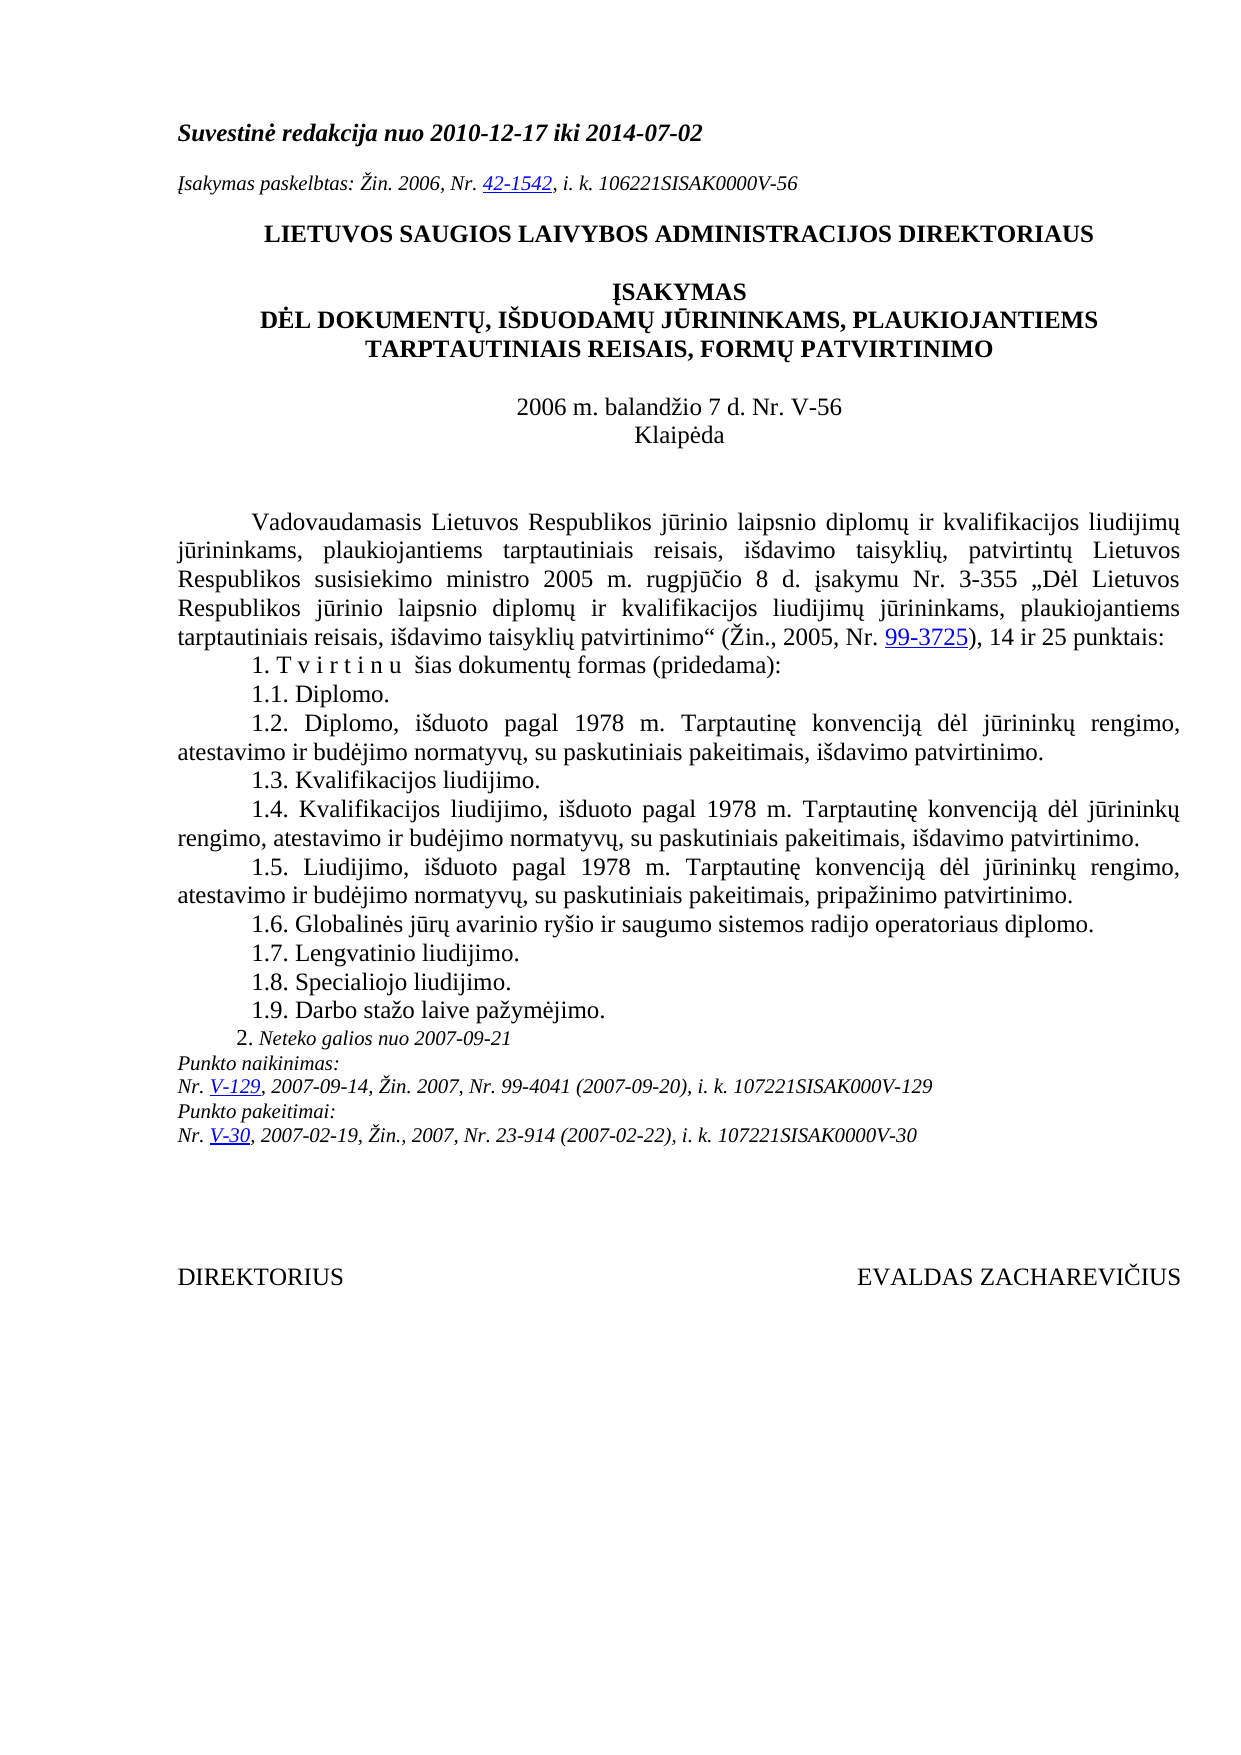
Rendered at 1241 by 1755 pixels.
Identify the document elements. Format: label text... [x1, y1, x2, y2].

text 1.3. Kvalifikacijos liudijimo. [177, 765, 1181, 794]
text DĖL DOKUMENTŲ, IŠDUODAMŲ JŪRININKAMS, PLAUKIOJANTIEMS TARPTAUTINIAIS REISAIS, FORMŲ PATVIRTINIMO [177, 305, 1181, 363]
text 1. Tvirtinu šias dokumentų formas (pridedama): [177, 650, 1181, 679]
text 2006 m. balandžio 7 d. Nr. V-56 [177, 392, 1181, 420]
text 1.1. Diplomo. [177, 679, 1181, 708]
text Vadovaudamasis Lietuvos Respublikos jūrinio laipsnio diplomų ir kvalifikacijos liudijimų jūrininkams, plaukiojantiems tarptautiniais reisais, išdavimo taisyklių, patvirtintų Lietuvos Respublikos susisiekimo ministro 2005 m. rugpjūčio 8 d. įsakymu Nr. 3-355 „Dėl Lietuvos Respublikos jūrinio laipsnio diplomų ir kvalifikacijos liudijimų jūrininkams, plaukiojantiems tarptautiniais reisais, išdavimo taisyklių patvirtinimo“ (Žin., 2005, Nr. 99-3725), 14 ir 25 punktais: [177, 507, 1181, 650]
text Punkto naikinimas: [177, 1050, 1181, 1074]
text 1.5. Liudijimo, išduoto pagal 1978 m. Tarptautinę konvenciją dėl jūrininkų rengimo, atestavimo ir budėjimo normatyvų, su paskutiniais pakeitimais, pripažinimo patvirtinimo. [177, 852, 1181, 909]
text 1.4. Kvalifikacijos liudijimo, išduoto pagal 1978 m. Tarptautinę konvenciją dėl jūrininkų rengimo, atestavimo ir budėjimo normatyvų, su paskutiniais pakeitimais, išdavimo patvirtinimo. [177, 794, 1181, 852]
text 1.2. Diplomo, išduoto pagal 1978 m. Tarptautinę konvenciją dėl jūrininkų rengimo, atestavimo ir budėjimo normatyvų, su paskutiniais pakeitimais, išdavimo patvirtinimo. [177, 708, 1181, 765]
text Įsakymas paskelbtas: Žin. 2006, Nr. 42-1542, i. k. 106221SISAK0000V-56 [177, 171, 1181, 195]
text DIREKTORIUS EVALDAS ZACHAREVIČIUS [177, 1262, 1181, 1290]
text Klaipėda [177, 420, 1181, 449]
text Nr. V-129, 2007-09-14, Žin. 2007, Nr. 99-4041 (2007-09-20), i. k. 107221SISAK000V-129 [177, 1074, 1181, 1098]
text Suvestinė redakcija nuo 2010-12-17 iki 2014-07-02 [177, 118, 1181, 147]
text 2. Neteko galios nuo 2007-09-21 [177, 1024, 1181, 1050]
text 1.9. Darbo stažo laive pažymėjimo. [177, 995, 1181, 1024]
text Nr. V-30, 2007-02-19, Žin., 2007, Nr. 23-914 (2007-02-22), i. k. 107221SISAK0000V-30 [177, 1123, 1181, 1147]
text ĮSAKYMAS [177, 277, 1181, 305]
text LIETUVOS SAUGIOS LAIVYBOS ADMINISTRACIJOS DIREKTORIAUS [177, 219, 1181, 248]
text 1.7. Lengvatinio liudijimo. [177, 938, 1181, 967]
text 1.8. Specialiojo liudijimo. [177, 967, 1181, 995]
text 1.6. Globalinės jūrų avarinio ryšio ir saugumo sistemos radijo operatoriaus diplomo. [177, 909, 1181, 938]
text Punkto pakeitimai: [177, 1098, 1181, 1123]
